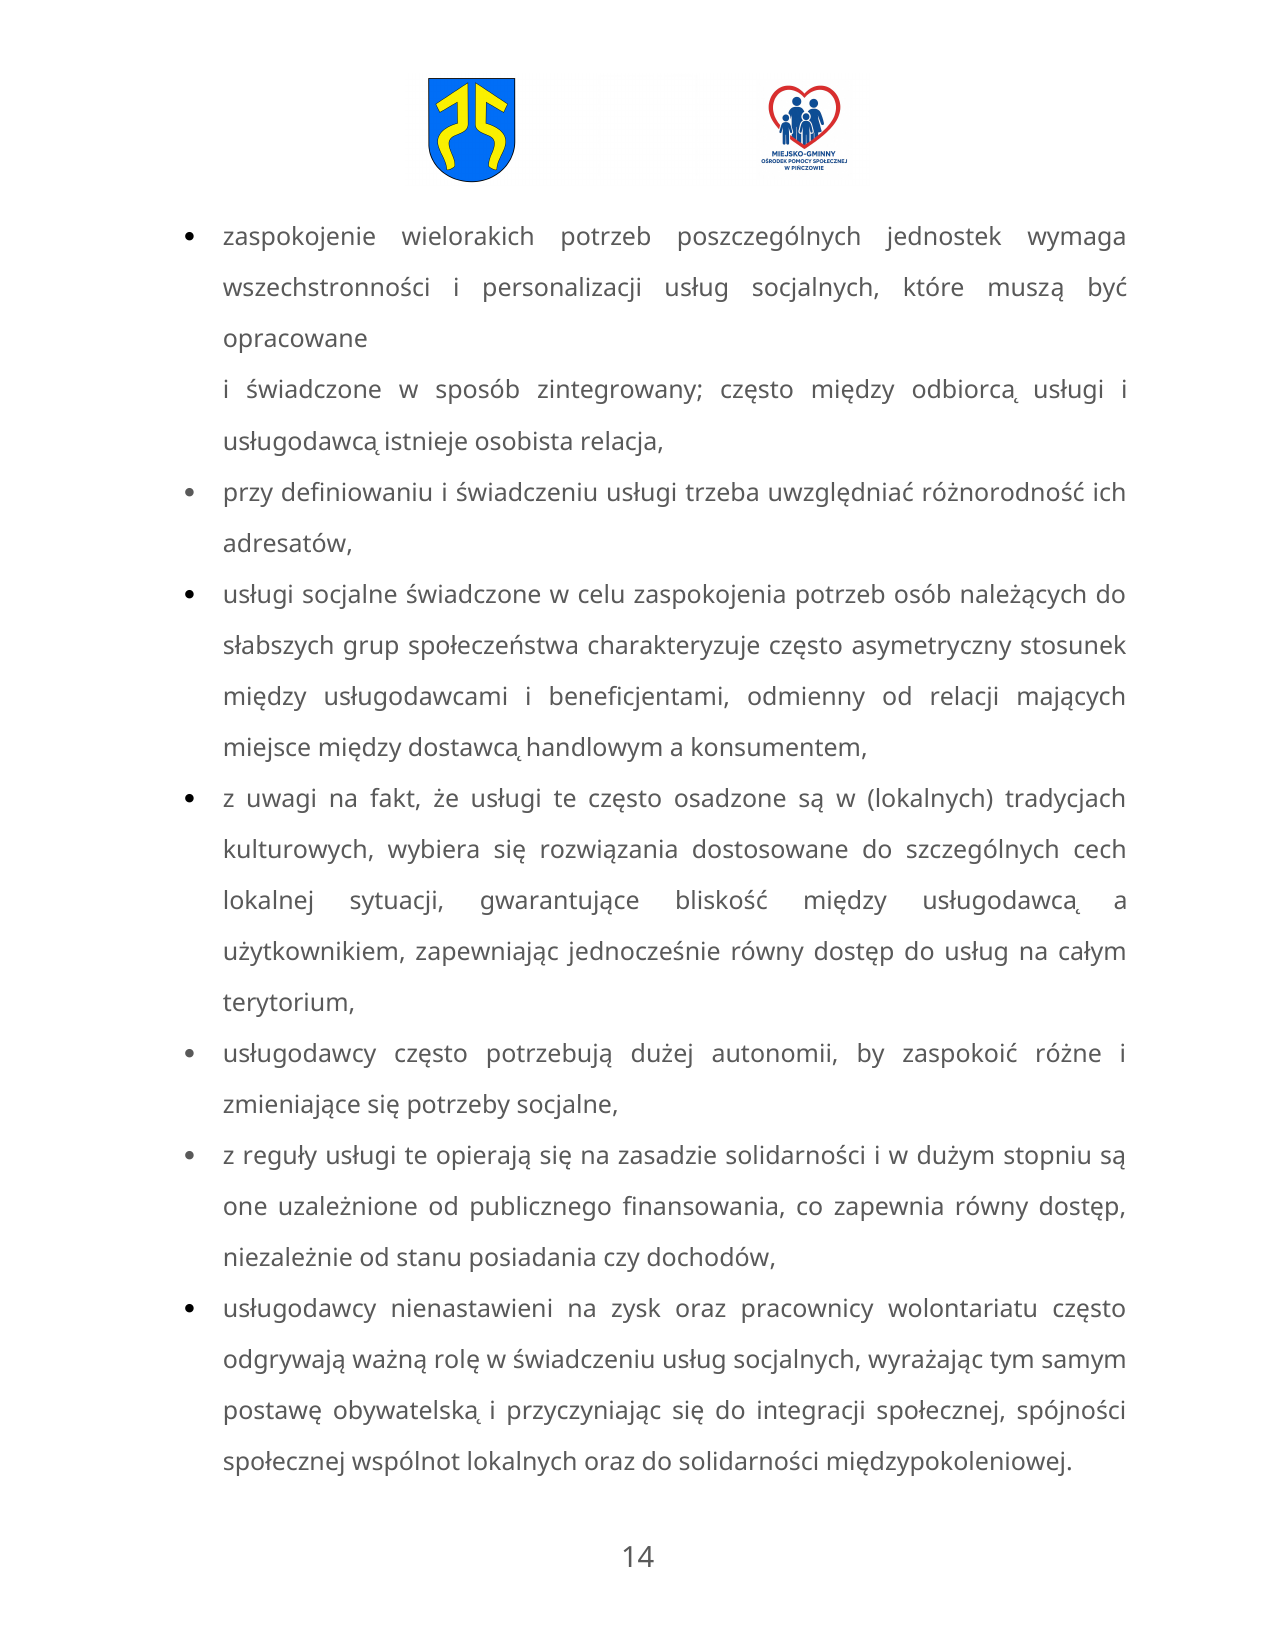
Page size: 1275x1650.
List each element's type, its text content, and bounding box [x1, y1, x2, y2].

list przy definiowaniu i świadczeniu usługi trzeba uwzględniać różnorodność ich adresatów, [185, 474, 1127, 559]
list usługodawcy nienastawieni na zysk oraz pracownicy wolontariatu często odgrywają ważną rolę w świadczeniu usług socjalnych, wyrażając tym samym postawę obywatelską i przyczyniając się do integracji społecznej, spójności społecznej wspólnot lokalnych oraz do solidarności międzypokoleniowej. [185, 1291, 1127, 1478]
list z uwagi na fakt, że usługi te często osadzone są w (lokalnych) tradycjach kulturowych, wybiera się rozwiązania dostosowane do szczególnych cech lokalnej sytuacji, gwarantujące bliskość między usługodawcą a użytkownikiem, zapewniając jednocześnie równy dostęp do usług na całym terytorium, [185, 781, 1127, 1019]
list usługi socjalne świadczone w celu zaspokojenia potrzeb osób należących do słabszych grup społeczeństwa charakteryzuje często asymetryczny stosunek między usługodawcami i beneficjentami, odmienny od relacji mających miejsce między dostawcą handlowym a konsumentem, [185, 576, 1127, 763]
list usługodawcy często potrzebują dużej autonomii, by zaspokoić różne i zmieniające się potrzeby socjalne, [185, 1036, 1127, 1121]
picture [405, 73, 870, 186]
list zaspokojenie wielorakich potrzeb poszczególnych jednostek wymaga wszechstronności i personalizacji usług socjalnych, które muszą być opracowane i świadczone w sposób zintegrowany; często między odbiorcą usługi i usługodawcą istnieje osobista relacja, [185, 219, 1127, 457]
list z reguły usługi te opierają się na zasadzie solidarności i w dużym stopniu są one uzależnione od publicznego finansowania, co zapewnia równy dostęp, niezależnie od stanu posiadania czy dochodów, [185, 1138, 1127, 1274]
